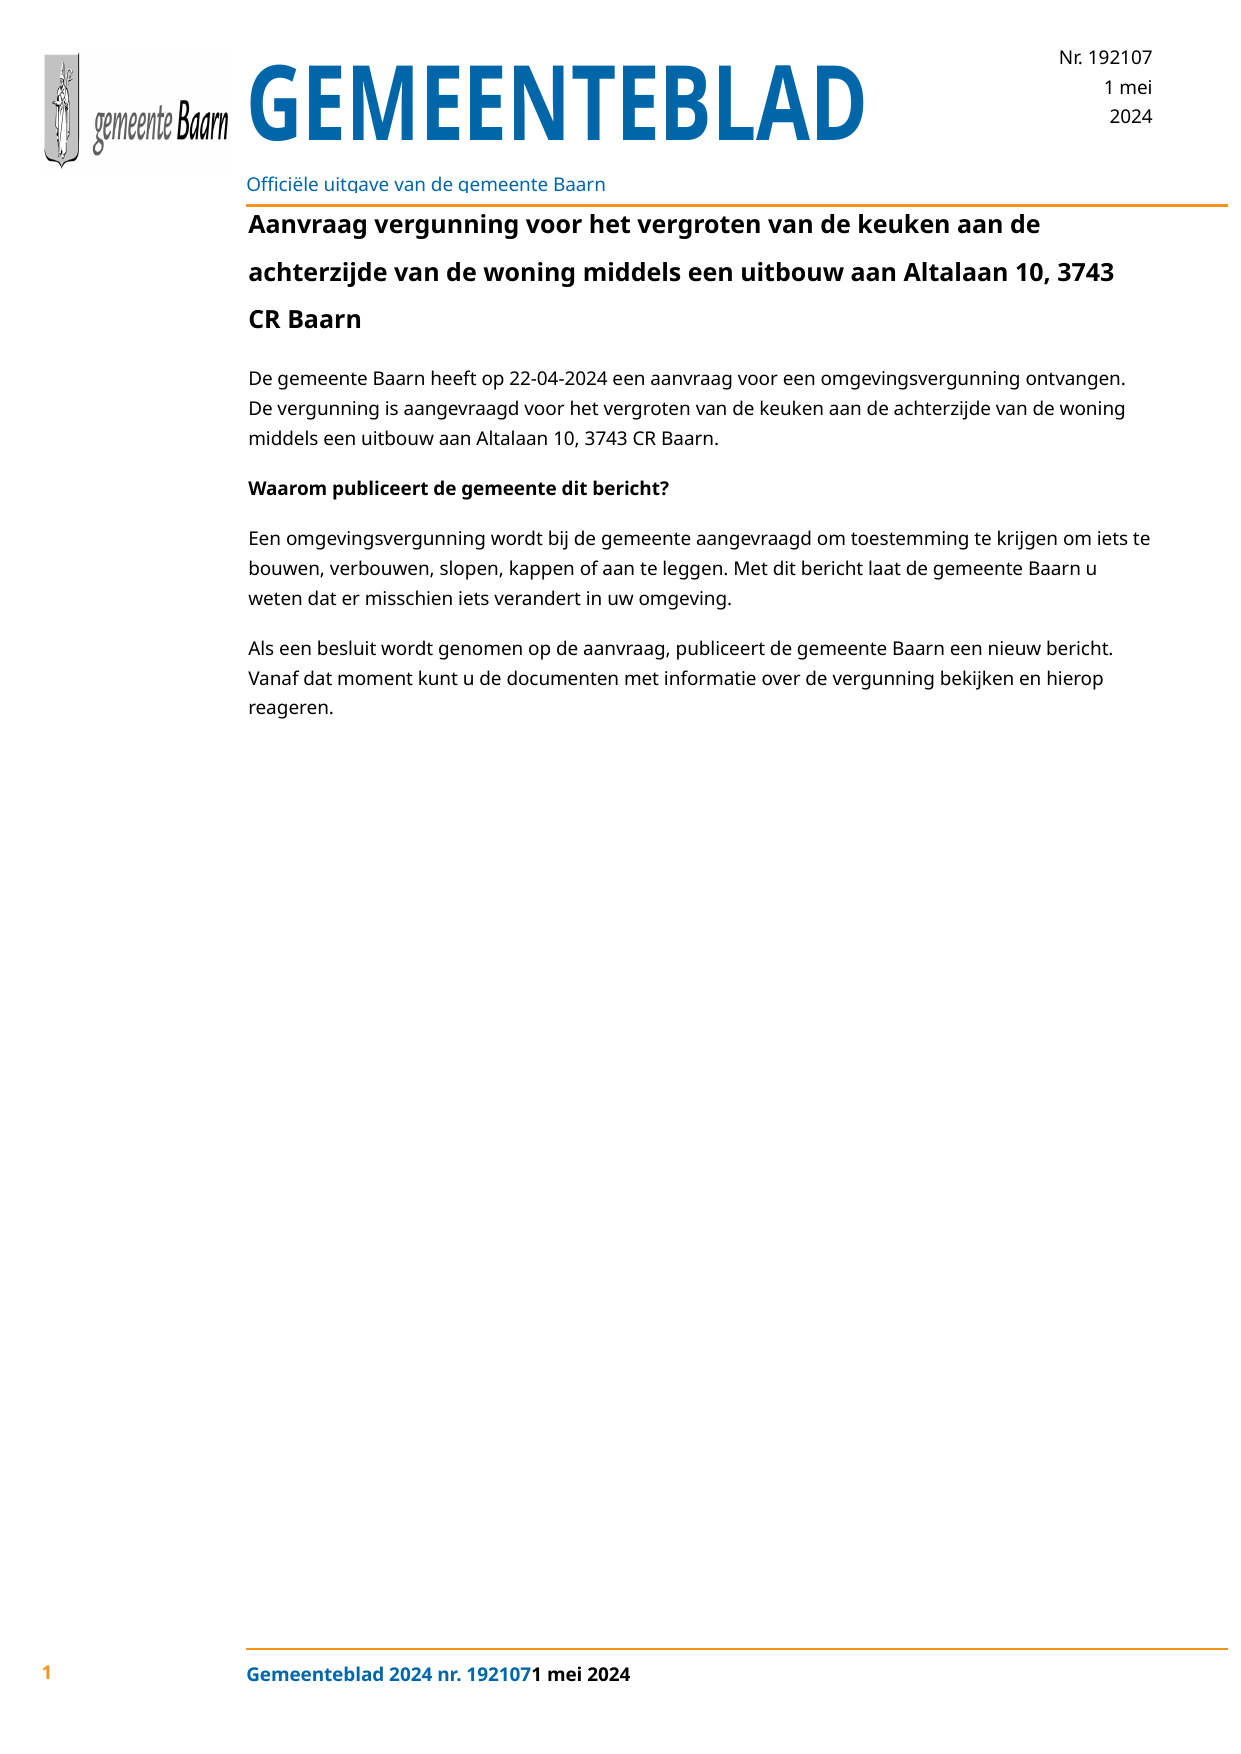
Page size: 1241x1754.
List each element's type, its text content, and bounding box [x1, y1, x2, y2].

text Aanvraag vergunning voor het vergroten van de keuken aan de achterzijde van de woning middels een uitbouw aan Altalaan 10, 3743 CR Baarn [248, 207, 1152, 336]
picture [41, 47, 231, 172]
text Als een besluit wordt genomen op de aanvraag, publiceert de gemeente Baarn een nieuw bericht. Vanaf dat moment kunt u de documenten met informatie over de vergunning bekijken en hierop reageren. [248, 635, 1152, 720]
text De gemeente Baarn heeft op 22-04-2024 een aanvraag voor een omgevingsvergunning ontvangen. De vergunning is aangevraagd voor het vergroten van de keuken aan de achterzijde van de woning middels een uitbouw aan Altalaan 10, 3743 CR Baarn. [248, 366, 1152, 450]
text Waarom publiceert de gemeente dit bericht? [248, 475, 1152, 501]
text Een omgevingsvergunning wordt bij de gemeente aangevraagd om toestemming te krijgen om iets te bouwen, verbouwen, slopen, kappen of aan te leggen. Met dit bericht laat de gemeente Baarn u weten dat er misschien iets verandert in uw omgeving. [248, 526, 1152, 610]
